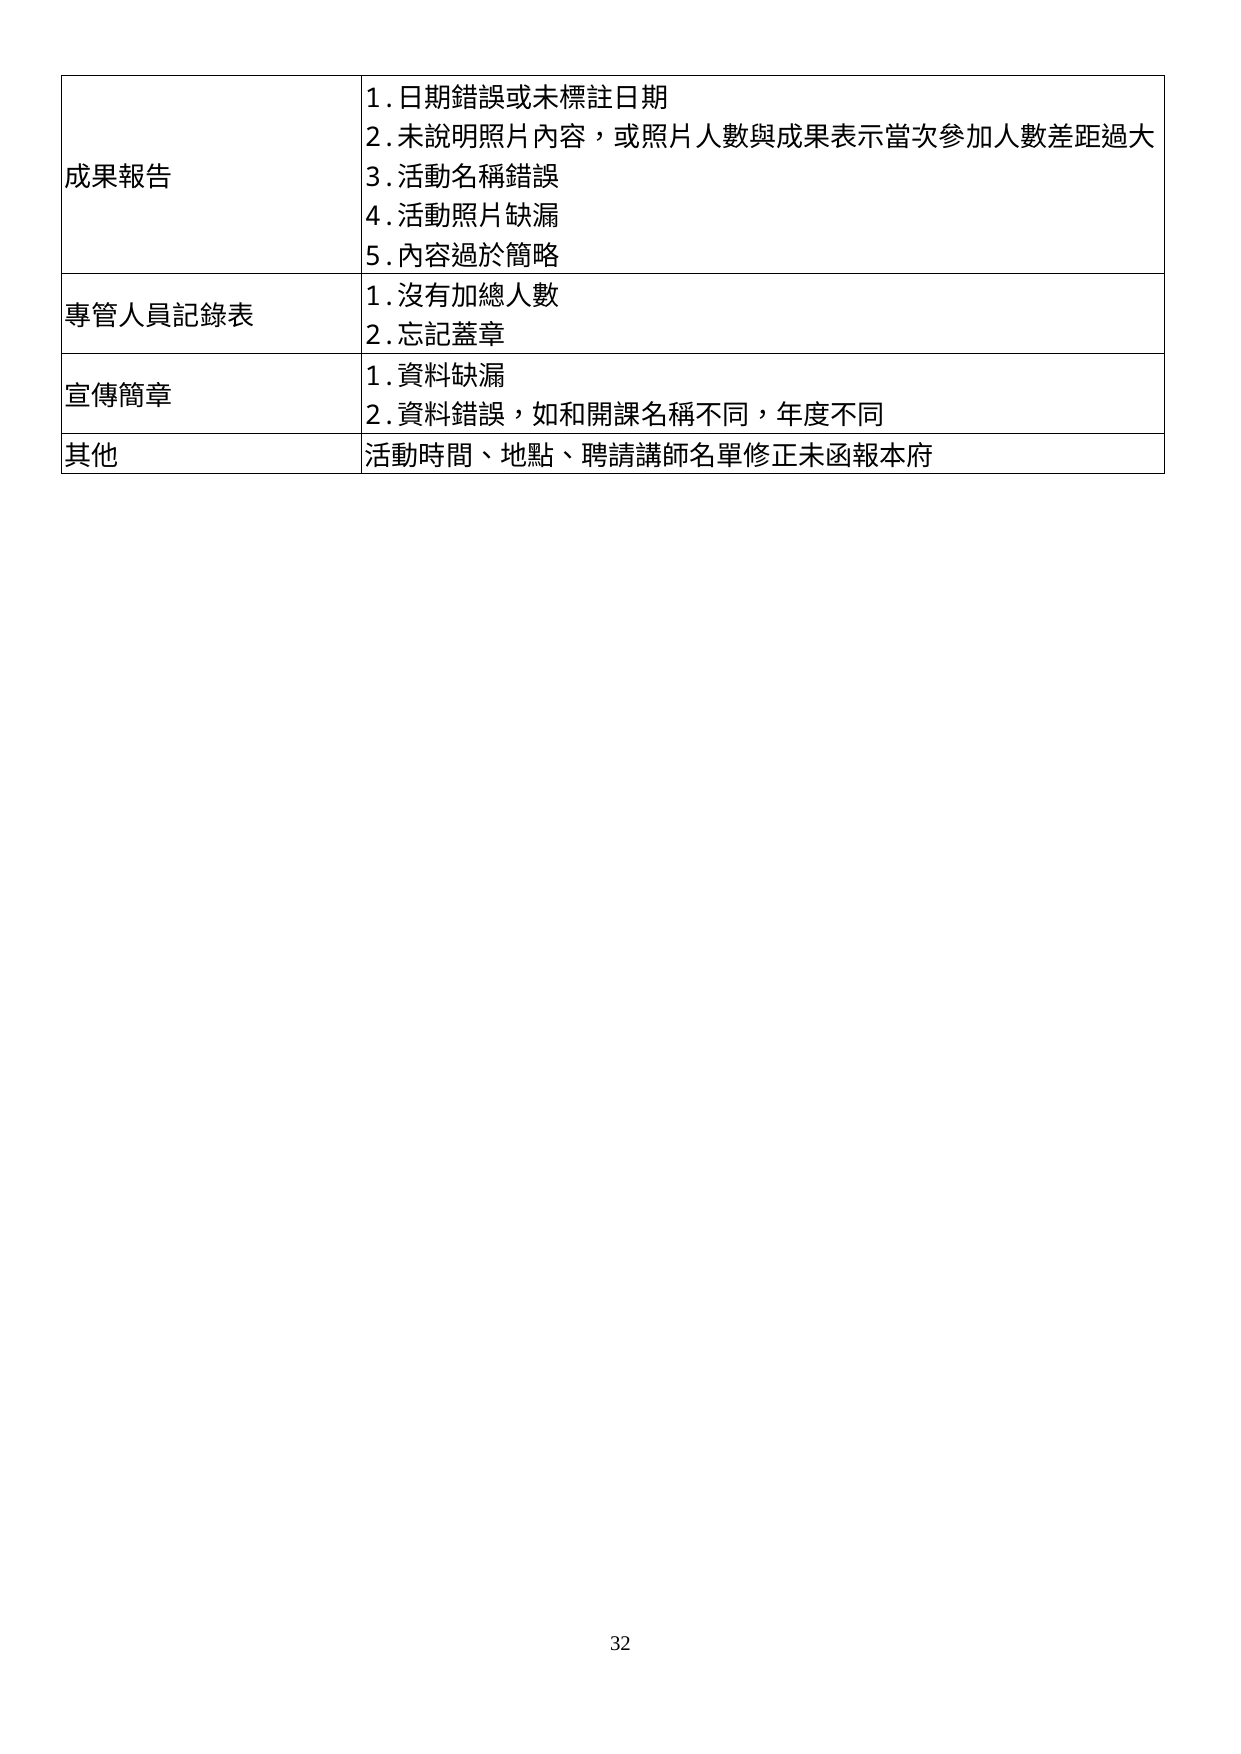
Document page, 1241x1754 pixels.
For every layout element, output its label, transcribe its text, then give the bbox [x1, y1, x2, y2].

table_cell 1.資料缺漏 2.資料錯誤，如和開課名稱不同，年度不同 [362, 354, 1164, 432]
table_cell 成果報告 [62, 76, 361, 273]
table_cell 1.日期錯誤或未標註日期 2.未說明照片內容，或照片人數與成果表示當次參加人數差距過大 3.活動名稱錯誤 4.活動照片缺漏 5.內容過於簡略 [362, 76, 1164, 273]
table_cell 其他 [62, 434, 361, 473]
table_cell 宣傳簡章 [62, 354, 361, 432]
table_cell 活動時間、地點、聘請講師名單修正未函報本府 [362, 434, 1164, 473]
table_cell 1.沒有加總人數 2.忘記蓋章 [362, 274, 1164, 353]
table_cell 專管人員記錄表 [62, 274, 361, 353]
